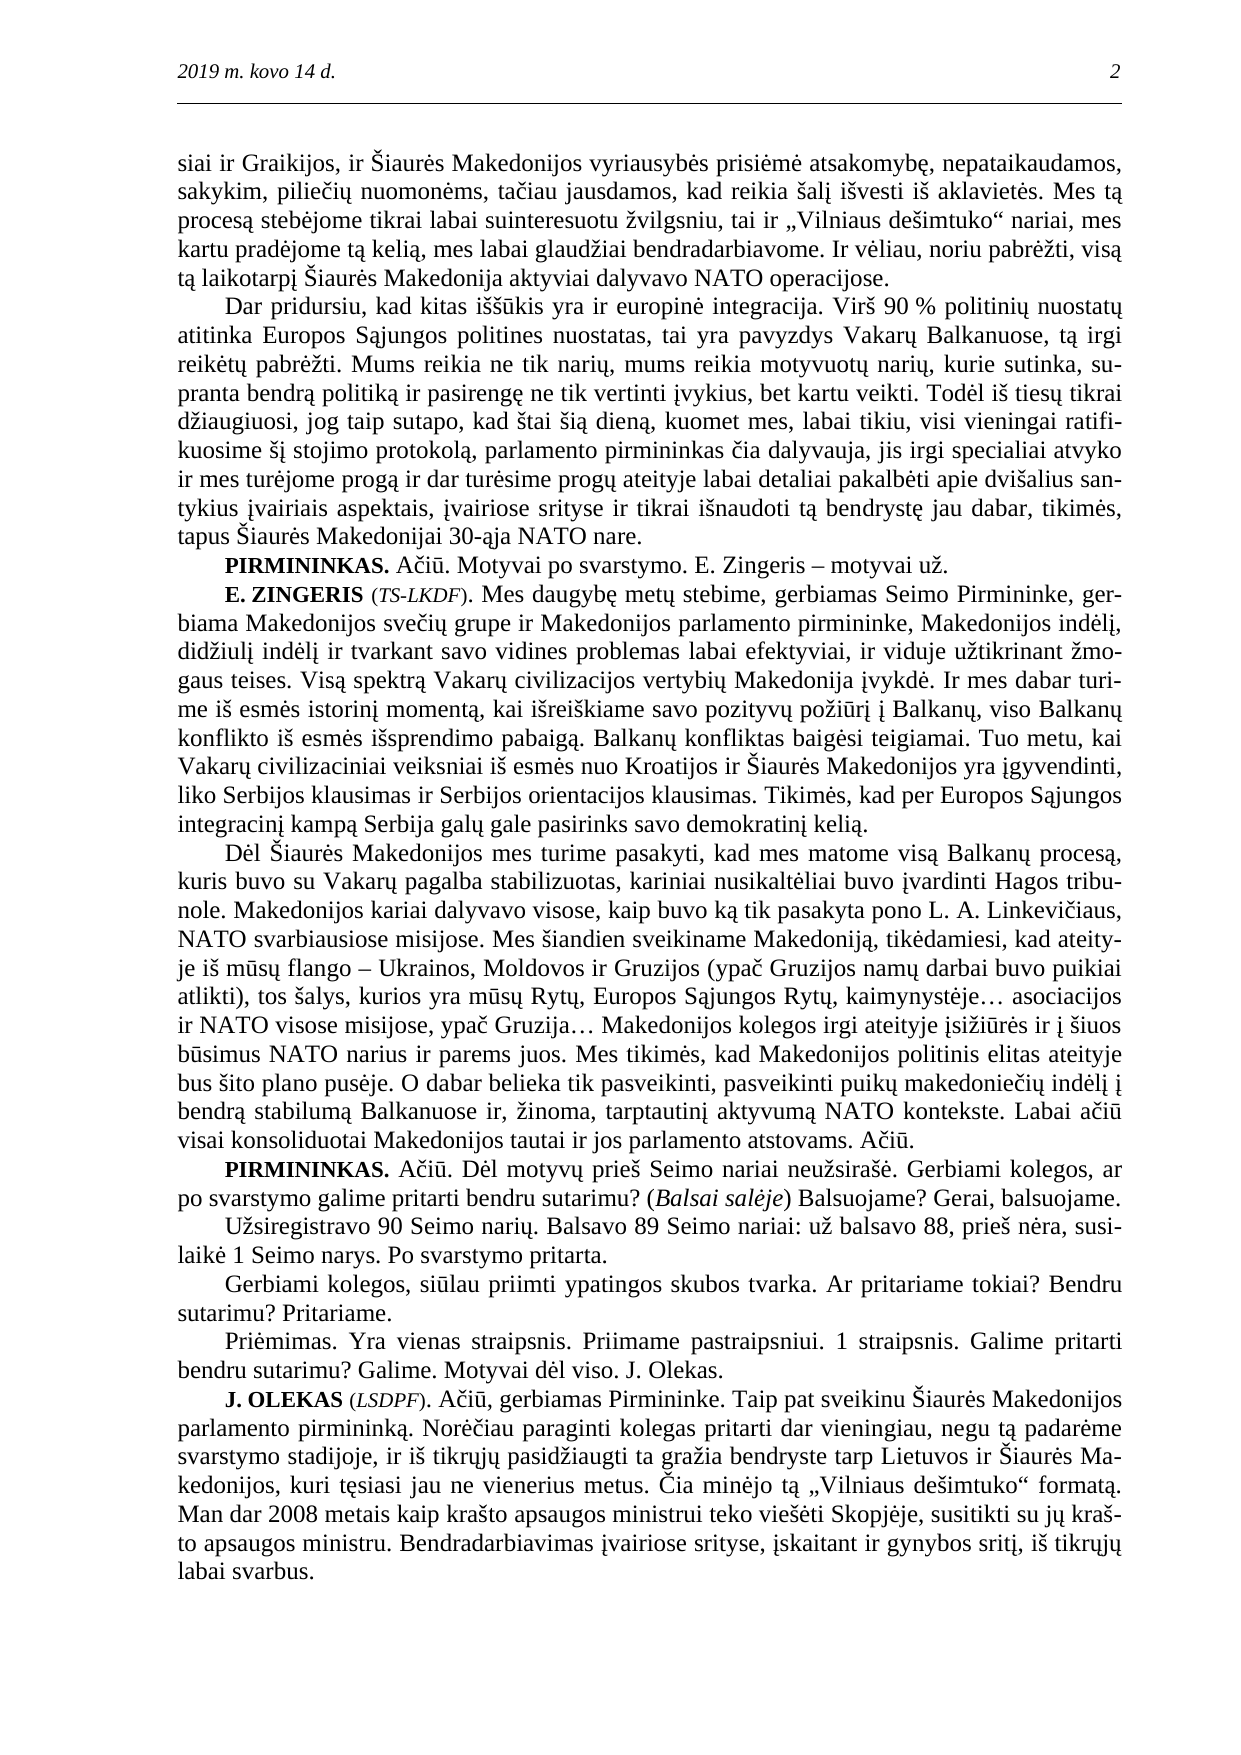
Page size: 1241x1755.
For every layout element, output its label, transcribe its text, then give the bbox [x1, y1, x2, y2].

text siai ir Grai­ki­jos, ir Šiau­rės Ma­ke­do­ni­jos vy­riau­sy­bės pri­si­ė­mė at­sa­ko­my­bę, ne­pa­tai­kaudamos, sa­ky­kim, pi­lie­čių nuo­mo­nėms, ta­čiau jausdamos, kad rei­kia ša­lį iš­ves­ti iš ak­la­vie­tės. Mes tą pro­ce­są ste­bė­jo­me tik­rai la­bai su­in­te­re­suo­tu žvilgs­niu, tai ir „Vil­niaus de­šim­tu­ko“ na­riai, mes kar­tu pra­dė­jo­me tą ke­lią, mes la­bai glau­džiai ben­dra­dar­bia­vo­me. Ir vė­liau, no­riu pa­brėž­ti, vi­są tą lai­ko­tar­pį Šiau­rės Ma­ke­do­ni­ja ak­ty­viai da­ly­va­vo NATO ope­ra­ci­jo­se. [177, 148, 1122, 291]
text Ger­bia­mi ko­le­gos, siū­lau pri­im­ti ypa­tin­gos sku­bos tvar­ka. Ar pri­ta­ria­me to­kiai? Ben­dru su­ta­ri­mu? Pri­ta­ria­me. [177, 1269, 1122, 1326]
text Už­si­re­gist­ra­vo 90 Sei­mo na­rių. Bal­sa­vo 89 Sei­mo na­riai: už bal­sa­vo 88, prieš nė­ra, su­si­lai­kė 1 Sei­mo na­rys. Po svars­ty­mo prit­ar­ta. [177, 1211, 1122, 1269]
text Pri­ėmi­mas. Yra vie­nas straips­nis. Pri­ima­me pa­straips­niui. 1 straips­nis. Ga­li­me pri­tar­ti ben­dru su­ta­ri­mu? Ga­li­me. Mo­ty­vai dėl vi­so. J. Ole­kas. [177, 1326, 1122, 1384]
text J. OLEKAS (LSDPF). Ačiū, ger­bia­mas Pir­mi­nin­ke. Taip pat svei­ki­nu Šiau­rės Ma­ke­do­ni­jos par­la­men­to pir­mi­nin­ką. No­rė­čiau pa­ra­gin­ti ko­le­gas pri­tar­ti dar vie­nin­giau, ne­gu tą pa­da­rė­me svars­ty­mo sta­di­jo­je, ir iš tik­rų­jų pa­si­džiaug­ti ta gra­žia ben­drys­te tarp Lie­tu­vos ir Šiau­rės Ma­ke­do­ni­jos, ku­ri tę­sia­si jau ne vie­ne­rius me­tus. Čia mi­nė­jo tą „Vil­niaus de­šim­tu­ko“ for­ma­tą. Man dar 2008 me­tais kaip kraš­to ap­sau­gos mi­nist­rui te­ko vie­šė­ti Skop­jė­je, su­si­tik­ti su jų kraš­to ap­sau­gos mi­nist­ru. Ben­dra­dar­bia­vi­mas įvai­rio­se sri­ty­se, įskai­tant ir gy­ny­bos sri­tį, iš tik­rų­jų la­bai svar­bus. [177, 1384, 1122, 1585]
text Dar pri­dur­siu, kad ki­tas iš­šū­kis yra ir eu­ro­pi­nė in­teg­ra­ci­ja. Virš 90 % po­li­ti­nių nuo­sta­tų ati­tin­ka Eu­ro­pos Są­jun­gos po­li­ti­nes nuo­sta­tas, tai yra pa­vyz­dys Va­ka­rų Bal­ka­nuo­se, tą ir­gi rei­kė­tų pa­brėž­ti. Mums rei­kia ne tik na­rių, mums rei­kia mo­ty­vuo­tų na­rių, ku­rie su­tin­ka, su­pran­ta ben­drą po­li­ti­ką ir pa­si­ren­gę ne tik ver­tin­ti įvy­kius, bet kar­tu veik­ti. To­dėl iš tie­sų tik­rai džiau­giuo­si, jog taip su­ta­po, kad štai šią die­ną, kuo­met mes, la­bai ti­kiu, vi­si vie­nin­gai ra­ti­fi­kuo­si­me šį sto­ji­mo pro­to­ko­lą, par­la­men­to pir­mi­nin­kas čia da­ly­vau­ja, jis ir­gi spe­cia­liai at­vy­ko ir mes tu­rė­jo­me pro­gą ir dar tu­rė­si­me pro­gų at­ei­ty­je la­bai de­ta­liai pa­kal­bė­ti apie dvi­ša­lius san­ty­kius įvai­riais as­pek­tais, įvai­rio­se sri­ty­se ir tik­rai iš­nau­do­ti tą ben­drys­tę jau da­bar, ti­ki­mės, ta­pus Šiau­rės Ma­ke­do­ni­jai 30-ąja NATO na­re. [177, 291, 1122, 550]
text PIRMININKAS. Ačiū. Mo­ty­vai po svars­ty­mo. E. Zin­ge­ris – mo­ty­vai už. [177, 550, 1122, 579]
text PIRMININKAS. Ačiū. Dėl mo­ty­vų prieš Sei­mo na­riai ne­už­si­ra­šė. Ger­bia­mi ko­le­gos, ar po svars­ty­mo ga­li­me pri­tar­ti ben­dru su­ta­ri­mu? (Bal­sai sa­lė­je) Bal­suo­ja­me? Ge­rai, bal­suo­ja­me. [177, 1154, 1122, 1211]
text Dėl Šiau­rės Ma­ke­do­ni­jos mes tu­ri­me pa­sa­ky­ti, kad mes ma­to­me vi­są Bal­ka­nų pro­ce­są, ku­ris bu­vo su Va­ka­rų pa­gal­ba sta­bi­li­zuo­tas, ka­ri­niai nu­si­kal­tė­liai bu­vo įvar­din­ti Ha­gos tri­bu­no­le. Ma­ke­do­ni­jos ka­riai da­ly­va­vo vi­so­se, kaip bu­vo ką tik pa­sa­ky­ta po­no L. A. Lin­ke­vi­čiaus, NATO svar­biau­sio­se mi­si­jo­se. Mes šian­dien svei­ki­na­me Ma­ke­do­ni­ją, ti­kė­da­mie­si, kad at­ei­ty­je iš mū­sų flan­go – Uk­rai­nos, Mol­do­vos ir Gru­zi­jos (ypač Gru­zi­jos na­mų dar­bai bu­vo pui­kiai at­lik­ti), tos ša­lys, ku­rios yra mū­sų Ry­tų, Eu­ro­pos Są­jun­gos Ry­tų, kai­my­nys­tė­je… aso­cia­ci­jos ir NATO vi­so­se mi­si­jo­se, ypač Gru­zi­ja… Ma­ke­do­ni­jos ko­le­gos ir­gi at­ei­ty­je įsi­žiū­rės ir į šiuos bū­si­mus NATO na­rius ir pa­rems juos. Mes ti­ki­mės, kad Ma­ke­do­ni­jos po­li­ti­nis eli­tas at­ei­ty­je bus ši­to pla­no pu­sė­je. O da­bar be­lie­ka tik pa­svei­kin­ti, pa­svei­kin­ti pui­kų ma­ke­do­nie­čių in­dė­lį į ben­drą sta­bi­lu­mą Bal­ka­nuo­se ir, ži­no­ma, tarp­tau­ti­nį ak­ty­vu­mą NATO kon­teks­te. La­bai ačiū vi­sai kon­so­li­duo­tai Ma­ke­do­ni­jos tau­tai ir jos par­la­men­to at­sto­vams. Ačiū. [177, 838, 1122, 1154]
text E. ZINGERIS (TS-LKDF). Mes dau­gy­bę me­tų ste­bi­me, ger­bia­mas Sei­mo Pir­mi­nin­ke, ger­bia­ma Ma­ke­do­ni­jos sve­čių gru­pe ir Ma­ke­do­ni­jos par­la­men­to pir­mi­nin­ke, Ma­ke­do­ni­jos in­dė­lį, di­džiu­lį in­dė­lį ir tvar­kant sa­vo vi­di­nes pro­ble­mas la­bai efek­ty­viai, ir vi­du­je už­tik­ri­nant žmo­gaus tei­ses. Vi­są spek­trą Va­ka­rų ci­vi­li­za­ci­jos ver­ty­bių Ma­ke­do­ni­ja įvyk­dė. Ir mes da­bar tu­ri­me iš es­mės is­to­ri­nį mo­men­tą, kai iš­reiš­kia­me sa­vo po­zi­ty­vų po­žiū­rį į Bal­ka­nų, vi­so Bal­ka­nų kon­flik­to iš es­mės iš­spren­di­mo pa­bai­gą. Bal­ka­nų kon­flik­tas bai­gė­si tei­gia­mai. Tuo me­tu, ka­i Va­ka­rų ci­vi­li­za­ci­niai veiks­niai iš es­mės nuo Kro­a­ti­jos ir Šiau­rės Ma­ke­do­ni­jos yra įgy­ven­din­ti, li­ko Ser­bi­jos klau­si­mas ir Ser­bi­jos orien­ta­ci­jos klau­si­mas. Ti­ki­mės, kad per Eu­ro­pos Są­jun­gos in­teg­ra­ci­nį kam­pą Ser­bi­ja ga­lų ga­le pa­si­rinks sa­vo de­mo­kra­tinį ke­lią. [177, 579, 1122, 838]
